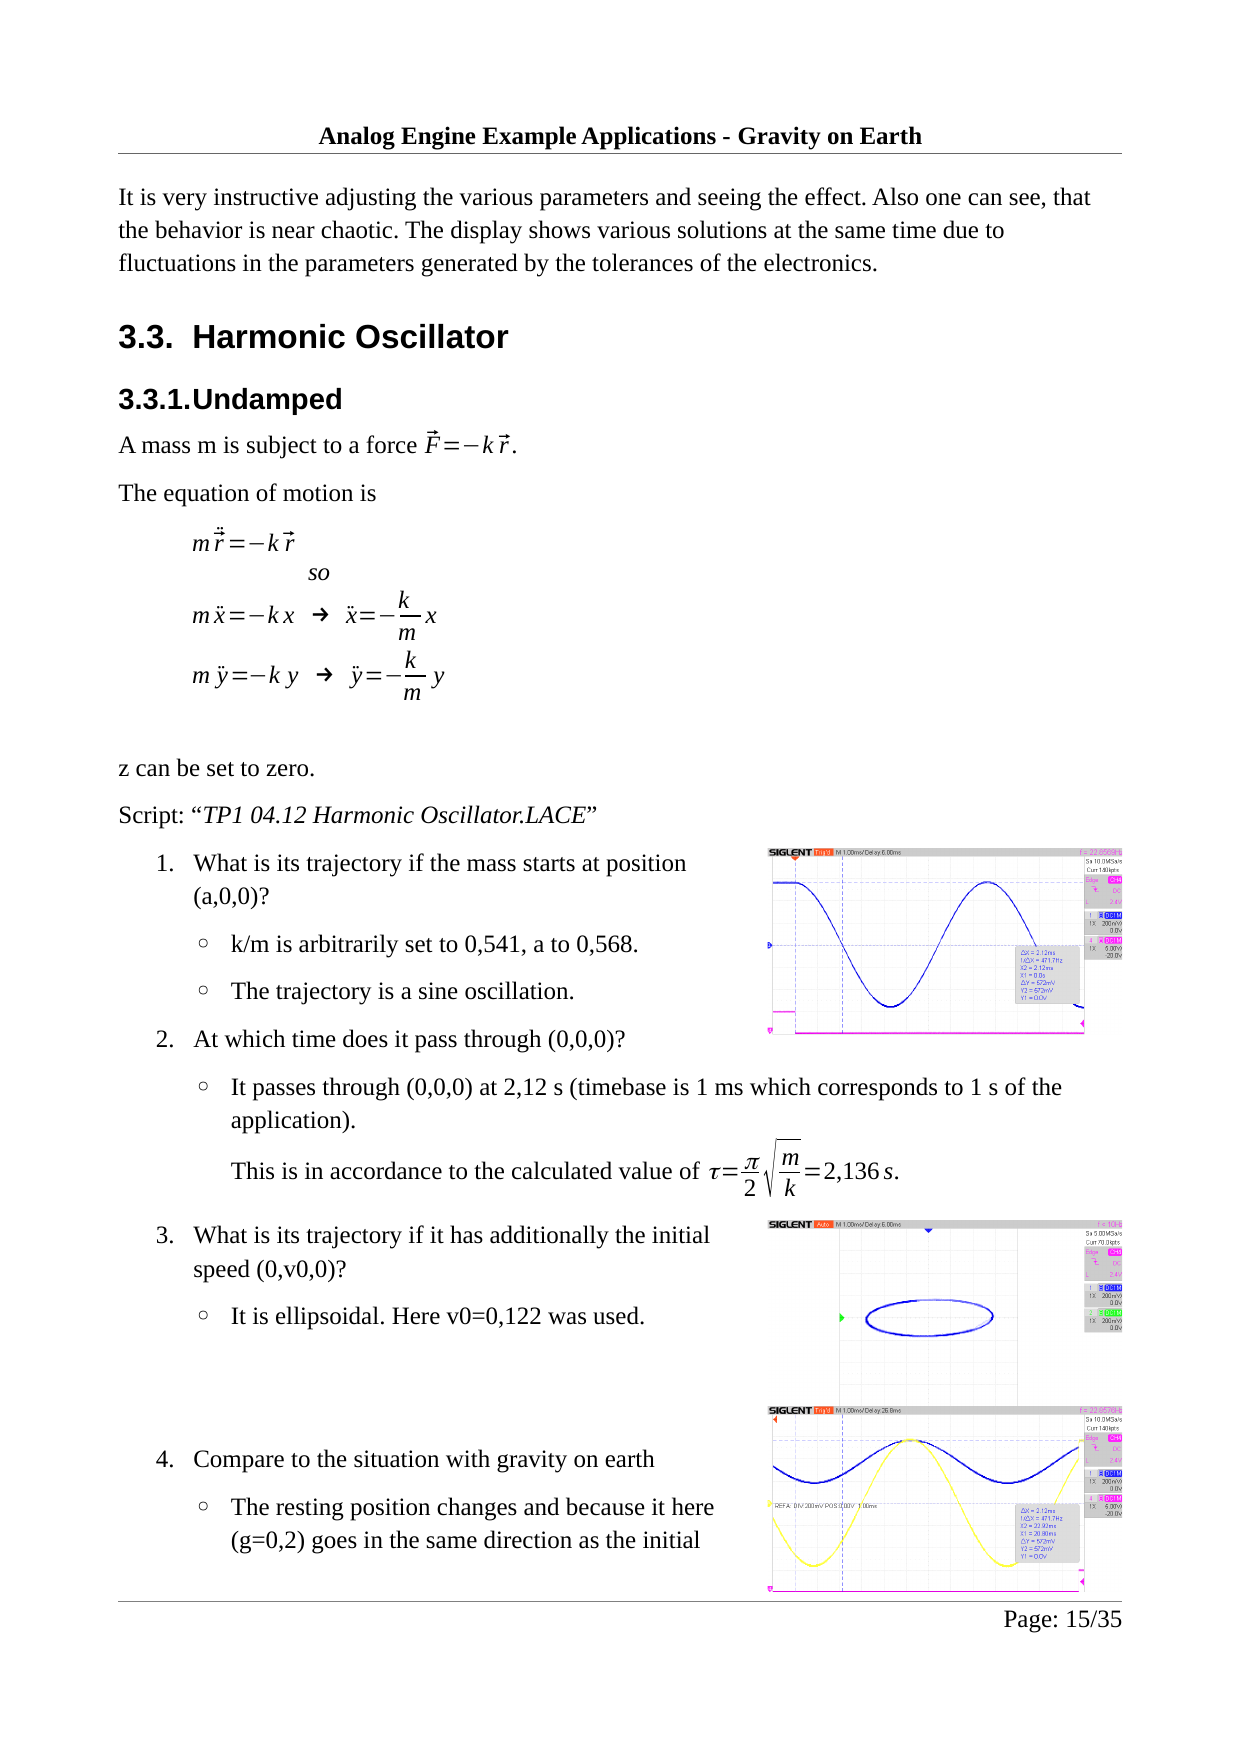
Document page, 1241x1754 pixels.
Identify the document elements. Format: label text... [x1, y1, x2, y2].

list Compare to the situation with gravity on earth [156, 1444, 767, 1473]
subtitle Undamped [118, 382, 1122, 416]
subtitle Harmonic Oscillator [118, 317, 1122, 355]
list What is its trajectory if the mass starts at position (a,0,0)? [156, 848, 767, 910]
text z can be set to zero. [118, 753, 1122, 782]
text A mass m is subject to a force . [118, 428, 1122, 459]
list What is its trajectory if it has additionally the initial speed (0,v0,0)? [156, 1221, 767, 1282]
list The resting position changes and because it here (g=0,2) goes in the same direction as the initial [193, 1492, 767, 1553]
text Script: “TP1 04.12 Harmonic Oscillator.LACE” [118, 801, 1122, 829]
text The equation of motion is [118, 478, 1122, 507]
picture [767, 848, 1123, 1035]
list At which time does it pass through (0,0,0)? [156, 1024, 1122, 1053]
list k/m is arbitrarily set to 0,541, a to 0,568. [193, 929, 767, 958]
list It is ellipsoidal. Here v0=0,122 was used. [193, 1301, 767, 1330]
list It passes through (0,0,0) at 2,12 s (timebase is 1 ms which corresponds to 1 s of the application). This is in accordance to the calculated value of . [193, 1072, 1122, 1202]
text It is very instructive adjusting the various parameters and seeing the effect. Also one can see, that the behavior is near chaotic. The display shows various solutions at the same time due to fluctuations in the parameters generated by the tolerances of the electronics. [118, 182, 1122, 277]
list The trajectory is a sine oscillation. [193, 976, 767, 1005]
picture [767, 1220, 1123, 1592]
